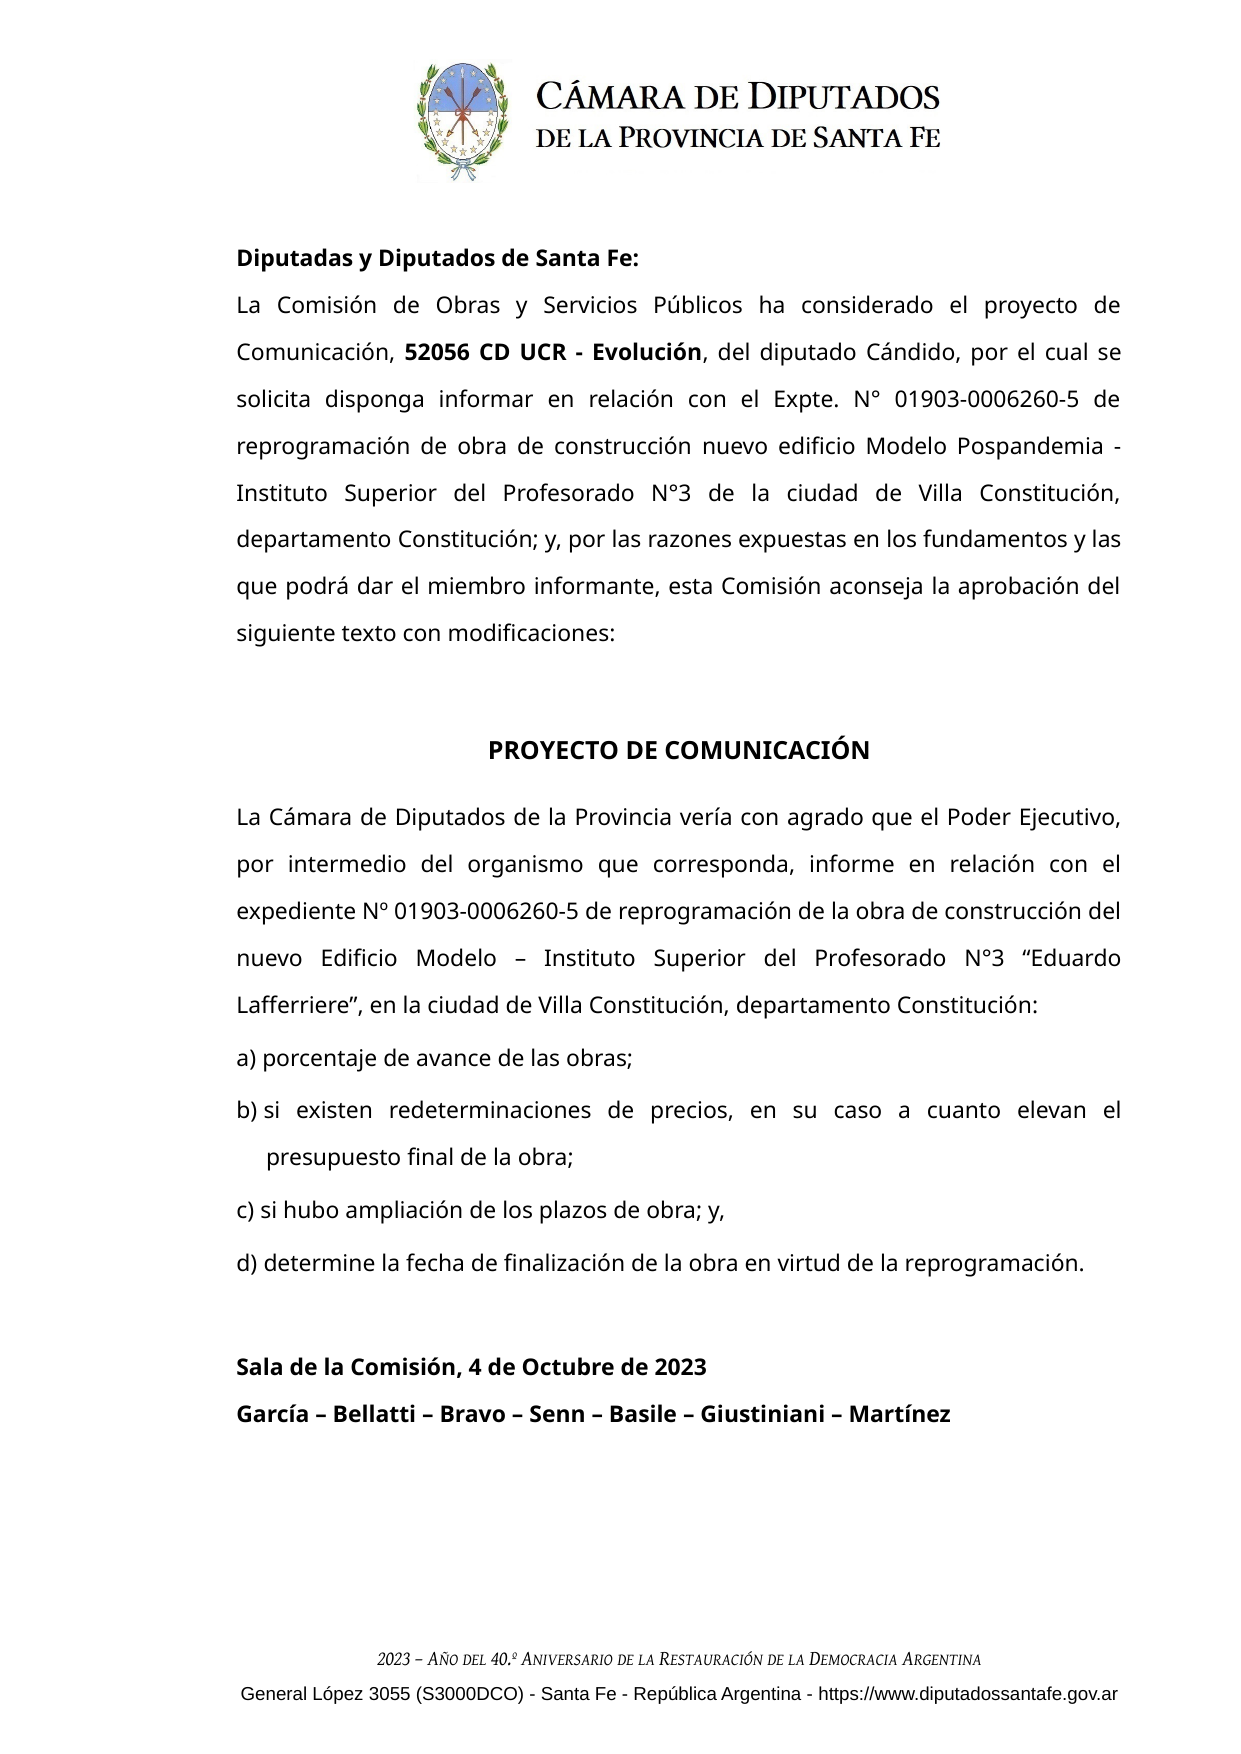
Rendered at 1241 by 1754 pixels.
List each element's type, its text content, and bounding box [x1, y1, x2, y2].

subtitle si hubo ampliación de los plazos de obra; y, [236, 1194, 1122, 1225]
text La Cámara de Diputados de la Provincia vería con agrado que el Poder Ejecutivo, por intermedio del organismo que corresponda, informe en relación con el expediente Nº 01903-0006260-5 de reprogramación de la obra de construcción del nuevo Edificio Modelo – Instituto Superior del Profesorado N°3 “Eduardo Lafferriere”, en la ciudad de Villa Constitución, departamento Constitución: [236, 801, 1122, 1020]
subtitle porcentaje de avance de las obras; [236, 1042, 1122, 1073]
subtitle determine la fecha de finalización de la obra en virtud de la reprogramación. [236, 1247, 1122, 1278]
text La Comisión de Obras y Servicios Públicos ha considerado el proyecto de Comunicación, 52056 CD UCR - Evolución, del diputado Cándido, por el cual se solicita disponga informar en relación con el Expte. N° 01903-0006260-5 de reprogramación de obra de construcción nuevo edificio Modelo Pospandemia -Instituto Superior del Profesorado N°3 de la ciudad de Villa Constitución, departamento Constitución; y, por las razones expuestas en los fundamentos y las que podrá dar el miembro informante, esta Comisión aconseja la aprobación del siguiente texto con modificaciones: [236, 289, 1122, 648]
text PROYECTO DE COMUNICACIÓN [236, 733, 1122, 767]
text Diputadas y Diputados de Santa Fe: [236, 242, 1122, 273]
text García – Bellatti – Bravo – Senn – Basile – Giustiniani – Martínez [236, 1398, 1122, 1429]
subtitle si existen redeterminaciones de precios, en su caso a cuanto elevan el presupuesto final de la obra; [236, 1094, 1122, 1173]
picture [413, 59, 945, 183]
text Sala de la Comisión, 4 de Octubre de 2023 [236, 1351, 1122, 1383]
